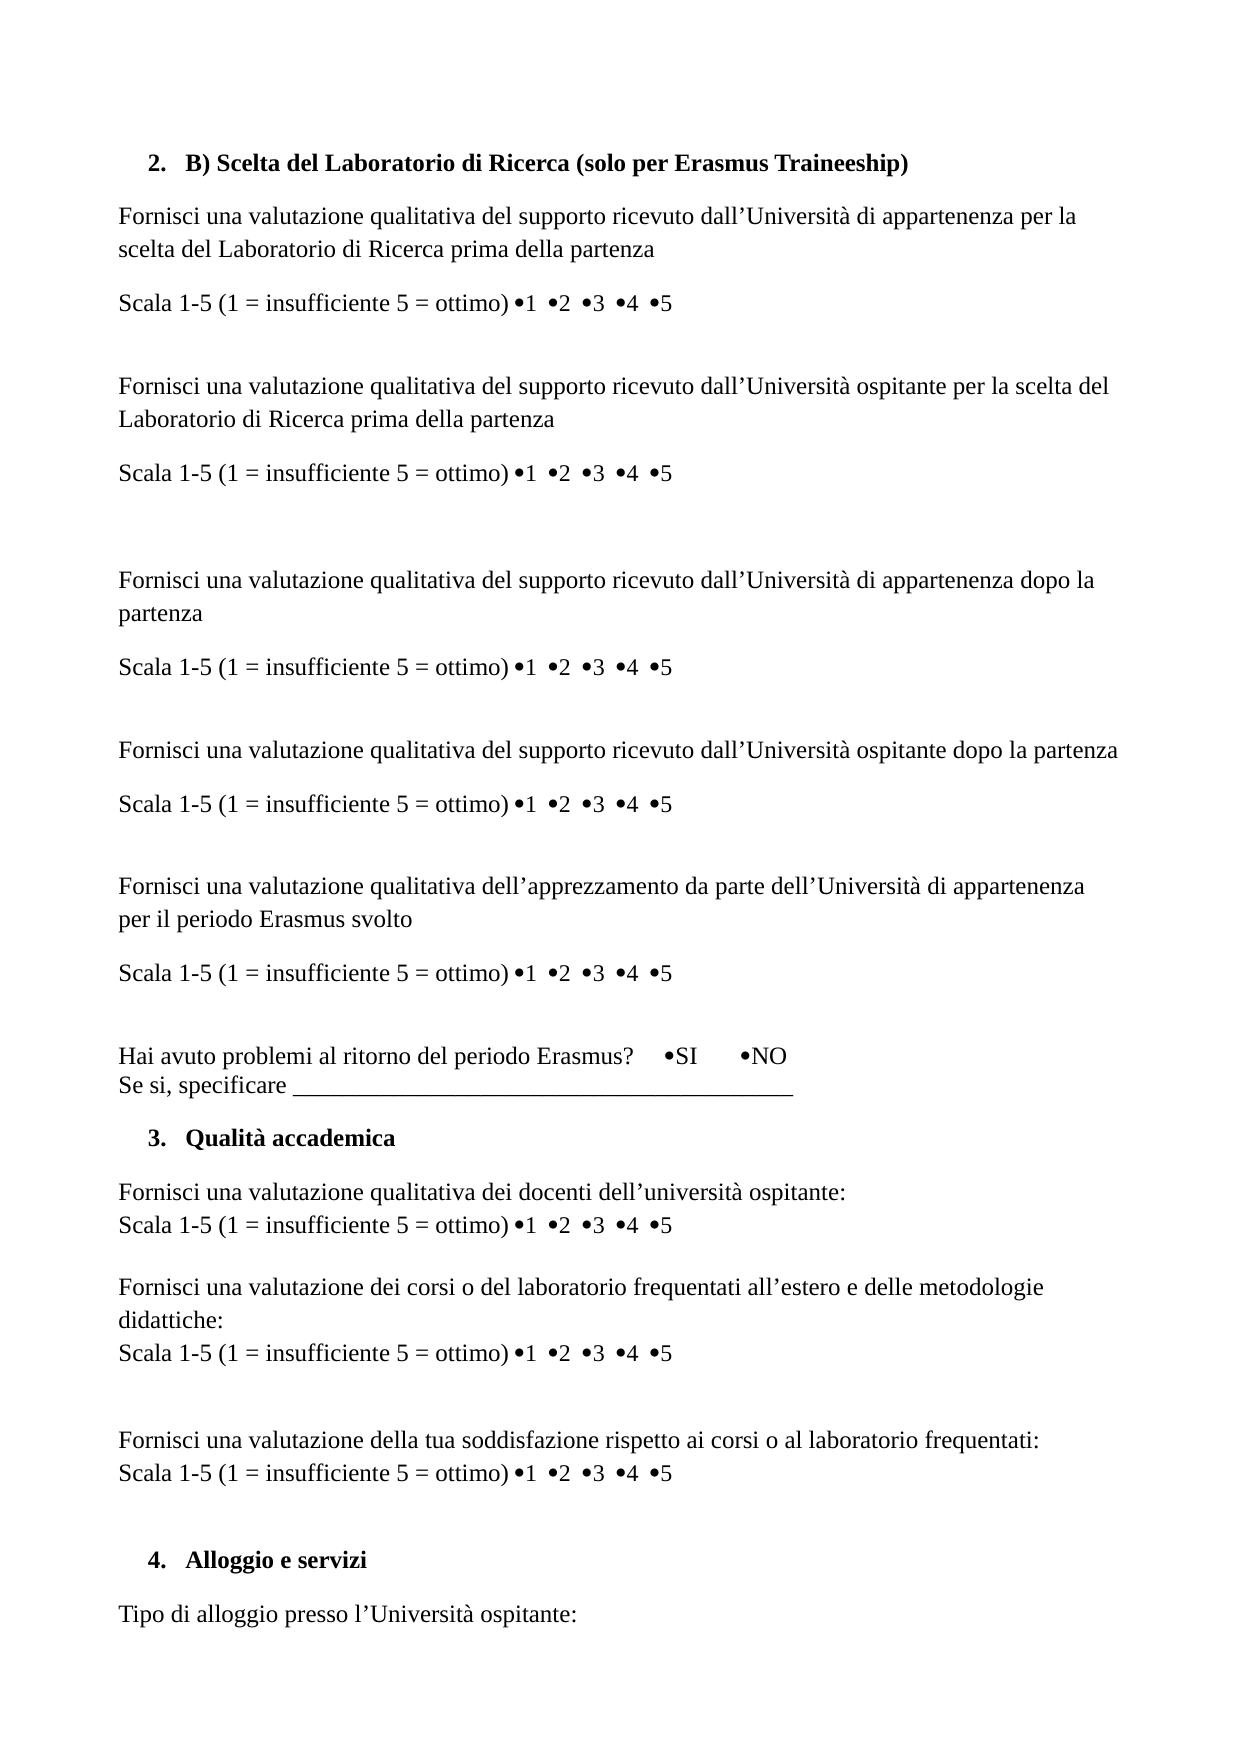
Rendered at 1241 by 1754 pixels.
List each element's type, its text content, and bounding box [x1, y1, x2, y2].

text Scala 1-5 (1 = insufficiente 5 = ottimo)  [118, 1210, 1122, 1239]
text Hai avuto problemi al ritorno del periodo Erasmus? SI NO [118, 1041, 1122, 1070]
text Scala 1-5 (1 = insufficiente 5 = ottimo)  [118, 958, 1122, 987]
text Scala 1-5 (1 = insufficiente 5 = ottimo)  [118, 652, 1122, 681]
text Se si, specificare ________________________________________ [118, 1070, 1122, 1098]
text Tipo di alloggio presso l’Università ospitante: [118, 1599, 1122, 1628]
text Scala 1-5 (1 = insufficiente 5 = ottimo)  [118, 1338, 1122, 1367]
text Scala 1-5 (1 = insufficiente 5 = ottimo)  [118, 1458, 1122, 1487]
list Alloggio e servizi [148, 1545, 1122, 1574]
text Fornisci una valutazione dei corsi o del laboratorio frequentati all’estero e delle metodologie didattiche: [118, 1272, 1122, 1334]
text Fornisci una valutazione qualitativa del supporto ricevuto dall’Università di appartenenza per la scelta del Laboratorio di Ricerca prima della partenza [118, 201, 1122, 263]
text Fornisci una valutazione qualitativa del supporto ricevuto dall’Università ospitante dopo la partenza [118, 735, 1122, 764]
text Fornisci una valutazione qualitativa dei docenti dell’università ospitante: [118, 1177, 1122, 1206]
text Scala 1-5 (1 = insufficiente 5 = ottimo)  [118, 458, 1122, 487]
text Fornisci una valutazione qualitativa dell’apprezzamento da parte dell’Università di appartenenza per il periodo Erasmus svolto [118, 871, 1122, 933]
text Fornisci una valutazione della tua soddisfazione rispetto ai corsi o al laboratorio frequentati: [118, 1425, 1122, 1454]
list B) Scelta del Laboratorio di Ricerca (solo per Erasmus Traineeship) [148, 148, 1122, 176]
text Fornisci una valutazione qualitativa del supporto ricevuto dall’Università di appartenenza dopo la partenza [118, 566, 1122, 627]
list Qualità accademica [148, 1123, 1122, 1152]
text Scala 1-5 (1 = insufficiente 5 = ottimo)  [118, 789, 1122, 818]
text Fornisci una valutazione qualitativa del supporto ricevuto dall’Università ospitante per la scelta del Laboratorio di Ricerca prima della partenza [118, 371, 1122, 433]
text Scala 1-5 (1 = insufficiente 5 = ottimo)  [118, 288, 1122, 317]
